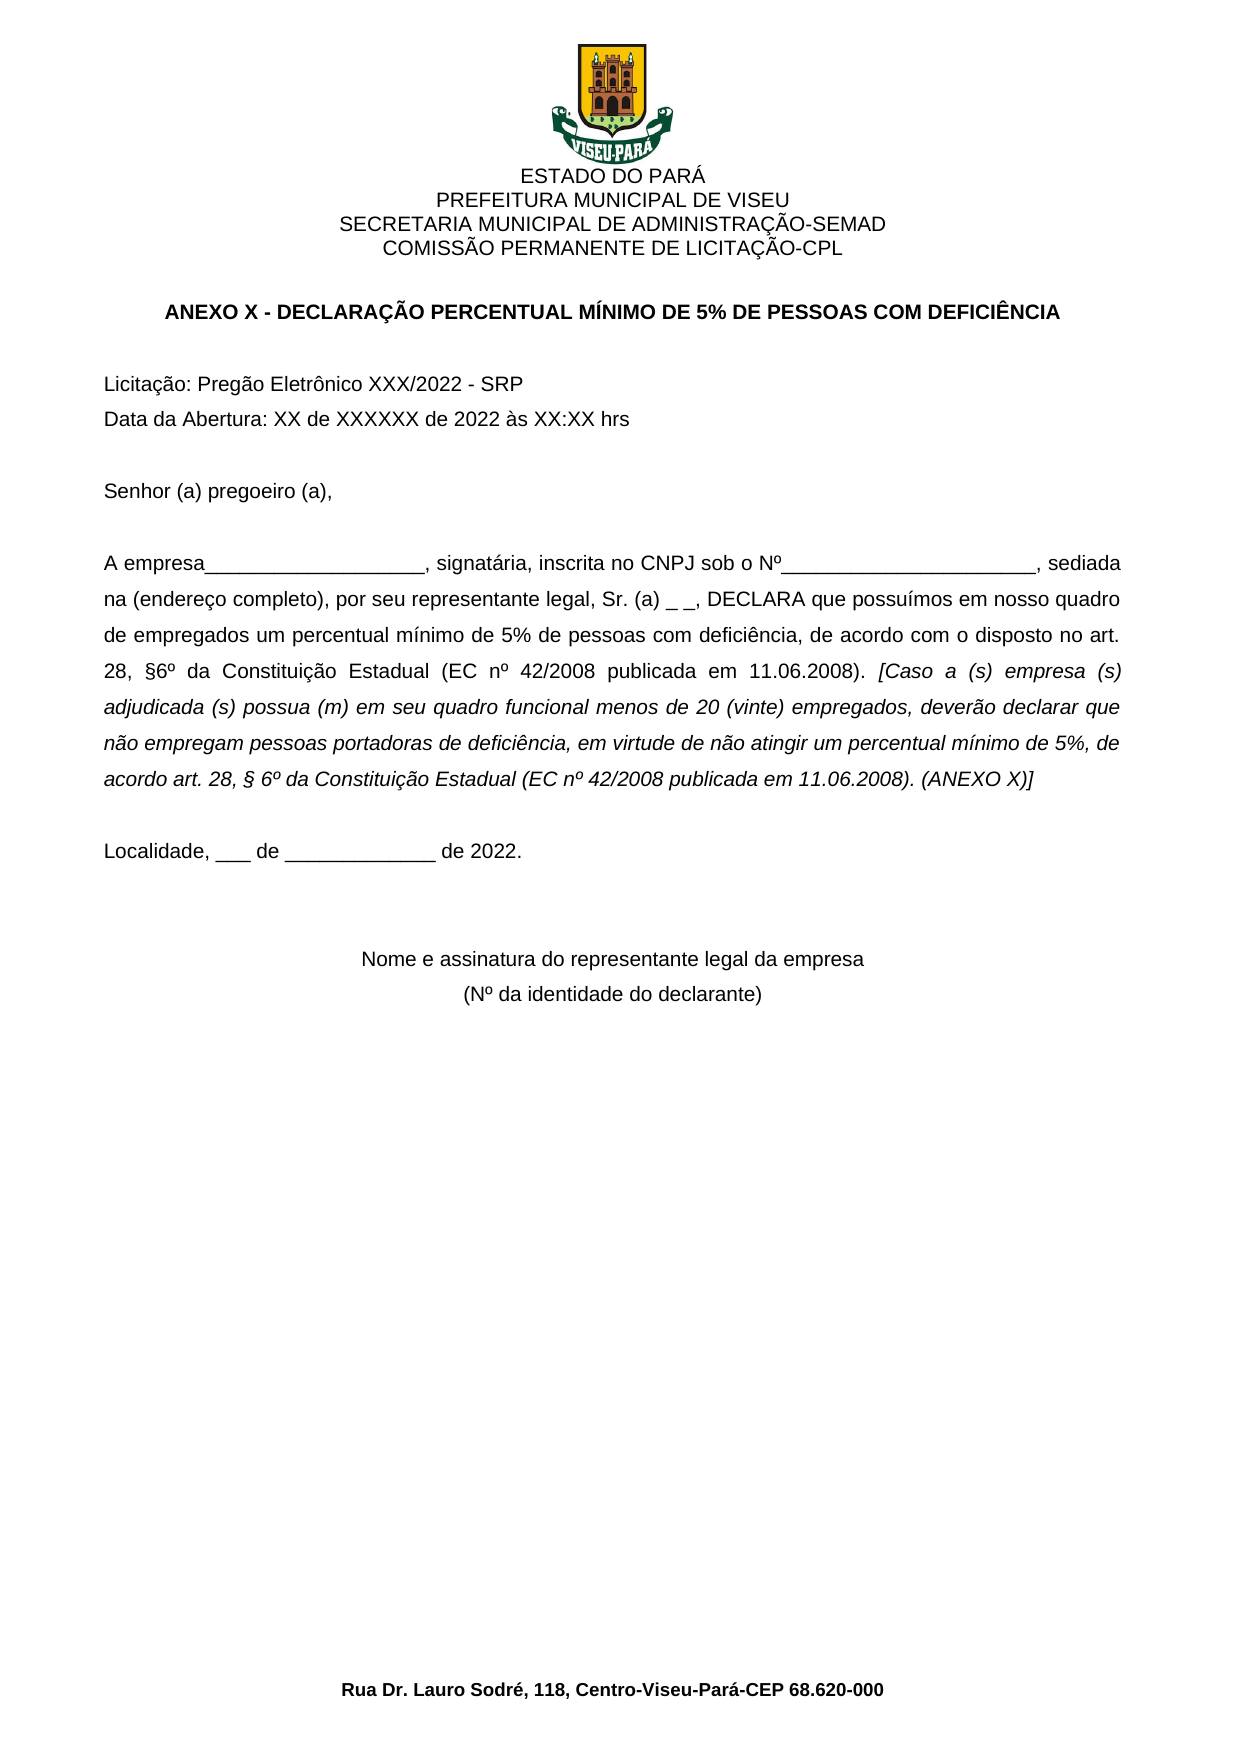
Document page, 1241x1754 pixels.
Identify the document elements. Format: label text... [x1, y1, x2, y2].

picture [551, 44, 674, 165]
text Localidade, ___ de _____________ de 2022. [103, 838, 1122, 862]
text Nome e assinatura do representante legal da empresa [103, 946, 1122, 970]
text Data da Abertura: XX de XXXXXX de 2022 às XX:XX hrs [103, 407, 1122, 431]
text A empresa___________________, signatária, inscrita no CNPJ sob o Nº______________________, sediada na (endereço completo), por seu representante legal, Sr. (a) _ _, DECLARA que possuímos em nosso quadro de empregados um percentual mínimo de 5% de pessoas com deficiência, de acordo com o disposto no art. 28, §6º da Constituição Estadual (EC nº 42/2008 publicada em 11.06.2008). [Caso a (s) empresa (s) adjudicada (s) possua (m) em seu quadro funcional menos de 20 (vinte) empregados, deverão declarar que não empregam pessoas portadoras de deficiência, em virtude de não atingir um percentual mínimo de 5%, de acordo art. 28, § 6º da Constituição Estadual (EC nº 42/2008 publicada em 11.06.2008). (ANEXO X)] [103, 551, 1122, 791]
text (Nº da identidade do declarante) [103, 982, 1122, 1006]
text Licitação: Pregão Eletrônico XXX/2022 - SRP [103, 371, 1122, 395]
text Senhor (a) pregoeiro (a), [103, 479, 1122, 503]
text ANEXO X - DECLARAÇÃO PERCENTUAL MÍNIMO DE 5% DE PESSOAS COM DEFICIÊNCIA [103, 299, 1122, 323]
